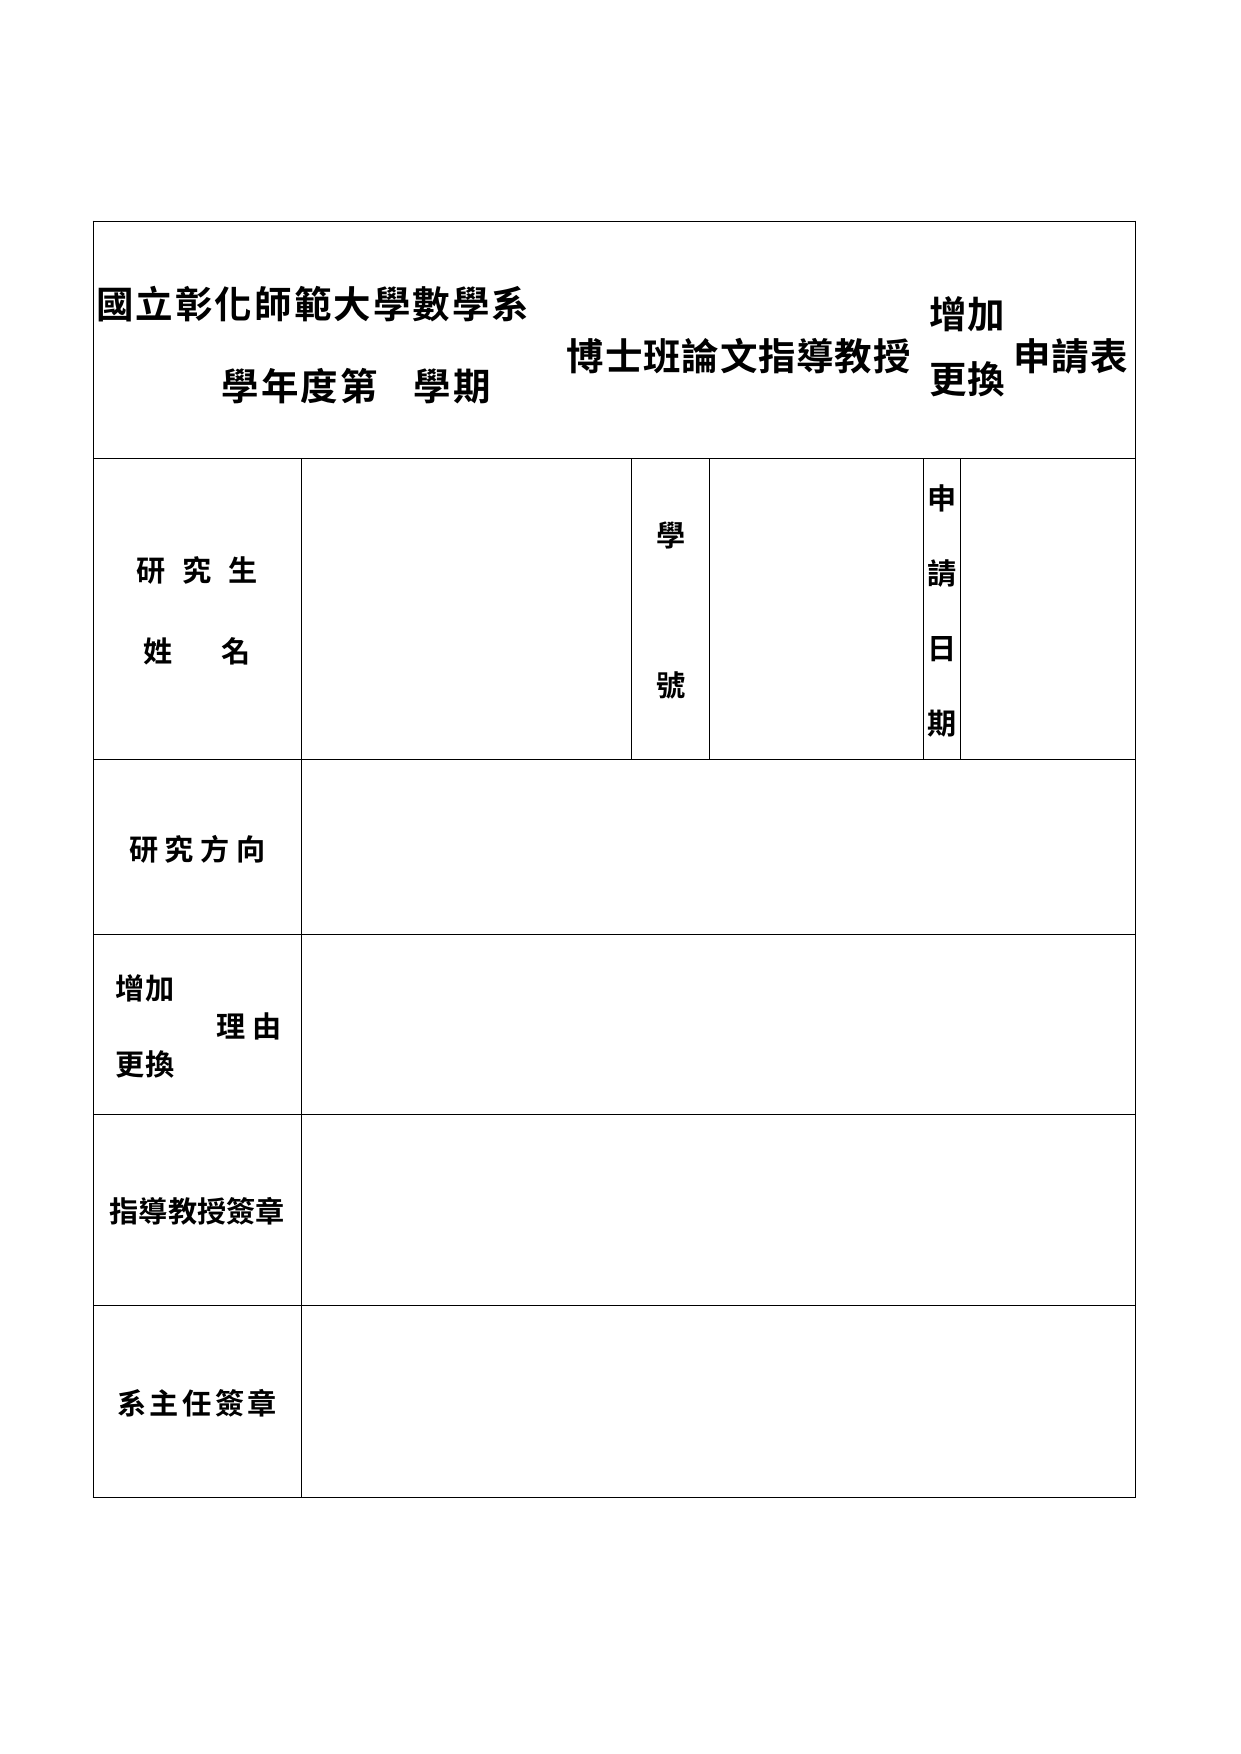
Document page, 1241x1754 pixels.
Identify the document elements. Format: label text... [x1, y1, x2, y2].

table_cell [961, 459, 1135, 759]
table_cell [302, 935, 1135, 1113]
table_cell 更換 [924, 339, 1010, 458]
table_header 增加 [924, 222, 1010, 339]
table_header 博士班論文指導教授 [564, 222, 923, 458]
table_header 國立彰化師範大學數學系 學年度第 學期 [94, 222, 564, 458]
table_cell 研 究 生 姓 名 [94, 459, 301, 759]
table_cell [302, 760, 1135, 934]
table_header 申請表 [1010, 222, 1135, 458]
table_cell 增加 [94, 935, 197, 1024]
table_cell 理 由 [197, 935, 301, 1113]
table_cell 研 究 方 向 [94, 760, 301, 934]
table_cell [710, 459, 923, 759]
table_cell 更換 [94, 1024, 197, 1113]
table_cell 系主任簽章 [94, 1306, 301, 1497]
table_cell 指導教授簽章 [94, 1115, 301, 1305]
table_cell [302, 459, 631, 759]
table_cell 申 請 日 期 [924, 459, 960, 759]
table_cell [302, 1115, 1135, 1305]
table_cell [302, 1306, 1135, 1497]
table_cell 學 號 [632, 459, 709, 759]
